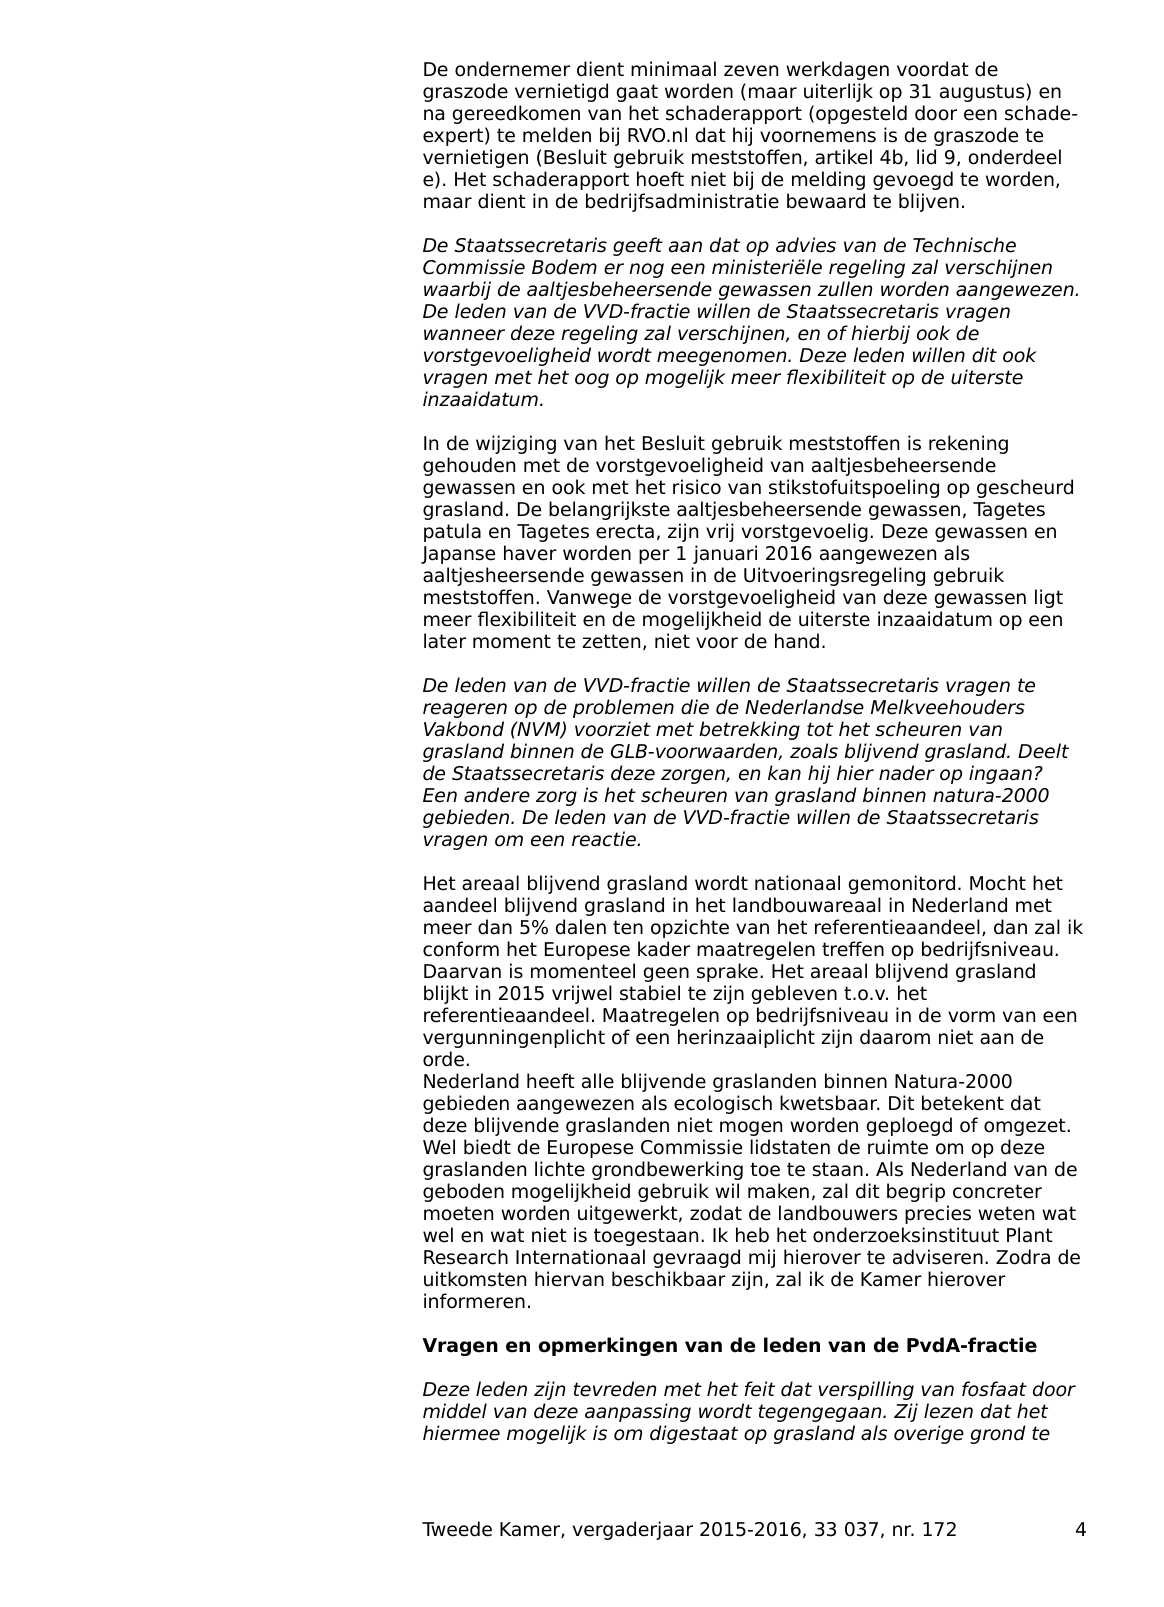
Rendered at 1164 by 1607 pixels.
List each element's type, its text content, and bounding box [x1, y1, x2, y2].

subtitle Vragen en opmerkingen van de leden van de PvdA-fractie [422, 1335, 1087, 1357]
text Een andere zorg is het scheuren van grasland binnen natura-2000 gebieden. De leden van de VVD-fractie willen de Staatssecretaris vragen om een reactie. [422, 785, 1087, 851]
text Het areaal blijvend grasland wordt nationaal gemonitord. Mocht het aandeel blijvend grasland in het landbouwareaal in Nederland met meer dan 5% dalen ten opzichte van het referentieaandeel, dan zal ik conform het Europese kader maatregelen treffen op bedrijfsniveau. Daarvan is momenteel geen sprake. Het areaal blijvend grasland blijkt in 2015 vrijwel stabiel te zijn gebleven t.o.v. het referentieaandeel. Maatregelen op bedrijfsniveau in de vorm van een vergunningenplicht of een herinzaaiplicht zijn daarom niet aan de orde. [422, 873, 1087, 1071]
text De leden van de VVD-fractie willen de Staatssecretaris vragen te reageren op de problemen die de Nederlandse Melkveehouders Vakbond (NVM) voorziet met betrekking tot het scheuren van grasland binnen de GLB-voorwaarden, zoals blijvend grasland. Deelt de Staatssecretaris deze zorgen, en kan hij hier nader op ingaan? [422, 675, 1087, 785]
text De Staatssecretaris geeft aan dat op advies van de Technische Commissie Bodem er nog een ministeriële regeling zal verschijnen waarbij de aaltjesbeheersende gewassen zullen worden aangewezen. De leden van de VVD-fractie willen de Staatssecretaris vragen wanneer deze regeling zal verschijnen, en of hierbij ook de vorstgevoeligheid wordt meegenomen. Deze leden willen dit ook vragen met het oog op mogelijk meer flexibiliteit op de uiterste inzaaidatum. [422, 235, 1087, 411]
text In de wijziging van het Besluit gebruik meststoffen is rekening gehouden met de vorstgevoeligheid van aaltjesbeheersende gewassen en ook met het risico van stikstofuitspoeling op gescheurd grasland. De belangrijkste aaltjesbeheersende gewassen, Tagetes patula en Tagetes erecta, zijn vrij vorstgevoelig. Deze gewassen en Japanse haver worden per 1 januari 2016 aangewezen als aaltjesheersende gewassen in de Uitvoeringsregeling gebruik meststoffen. Vanwege de vorstgevoeligheid van deze gewassen ligt meer flexibiliteit en de mogelijkheid de uiterste inzaaidatum op een later moment te zetten, niet voor de hand. [422, 433, 1087, 653]
text Deze leden zijn tevreden met het feit dat verspilling van fosfaat door middel van deze aanpassing wordt tegengegaan. Zij lezen dat het hiermee mogelijk is om digestaat op grasland als overige grond te [422, 1379, 1087, 1445]
text Nederland heeft alle blijvende graslanden binnen Natura-2000 gebieden aangewezen als ecologisch kwetsbaar. Dit betekent dat deze blijvende graslanden niet mogen worden geploegd of omgezet. Wel biedt de Europese Commissie lidstaten de ruimte om op deze graslanden lichte grondbewerking toe te staan. Als Nederland van de geboden mogelijkheid gebruik wil maken, zal dit begrip concreter moeten worden uitgewerkt, zodat de landbouwers precies weten wat wel en wat niet is toegestaan. Ik heb het onderzoeksinstituut Plant Research Internationaal gevraagd mij hierover te adviseren. Zodra de uitkomsten hiervan beschikbaar zijn, zal ik de Kamer hierover informeren. [422, 1071, 1087, 1313]
text De ondernemer dient minimaal zeven werkdagen voordat de graszode vernietigd gaat worden (maar uiterlijk op 31 augustus) en na gereedkomen van het schaderapport (opgesteld door een schade-expert) te melden bij RVO.nl dat hij voornemens is de graszode te vernietigen (Besluit gebruik meststoffen, artikel 4b, lid 9, onderdeel e). Het schaderapport hoeft niet bij de melding gevoegd te worden, maar dient in de bedrijfsadministratie bewaard te blijven. [422, 59, 1087, 213]
